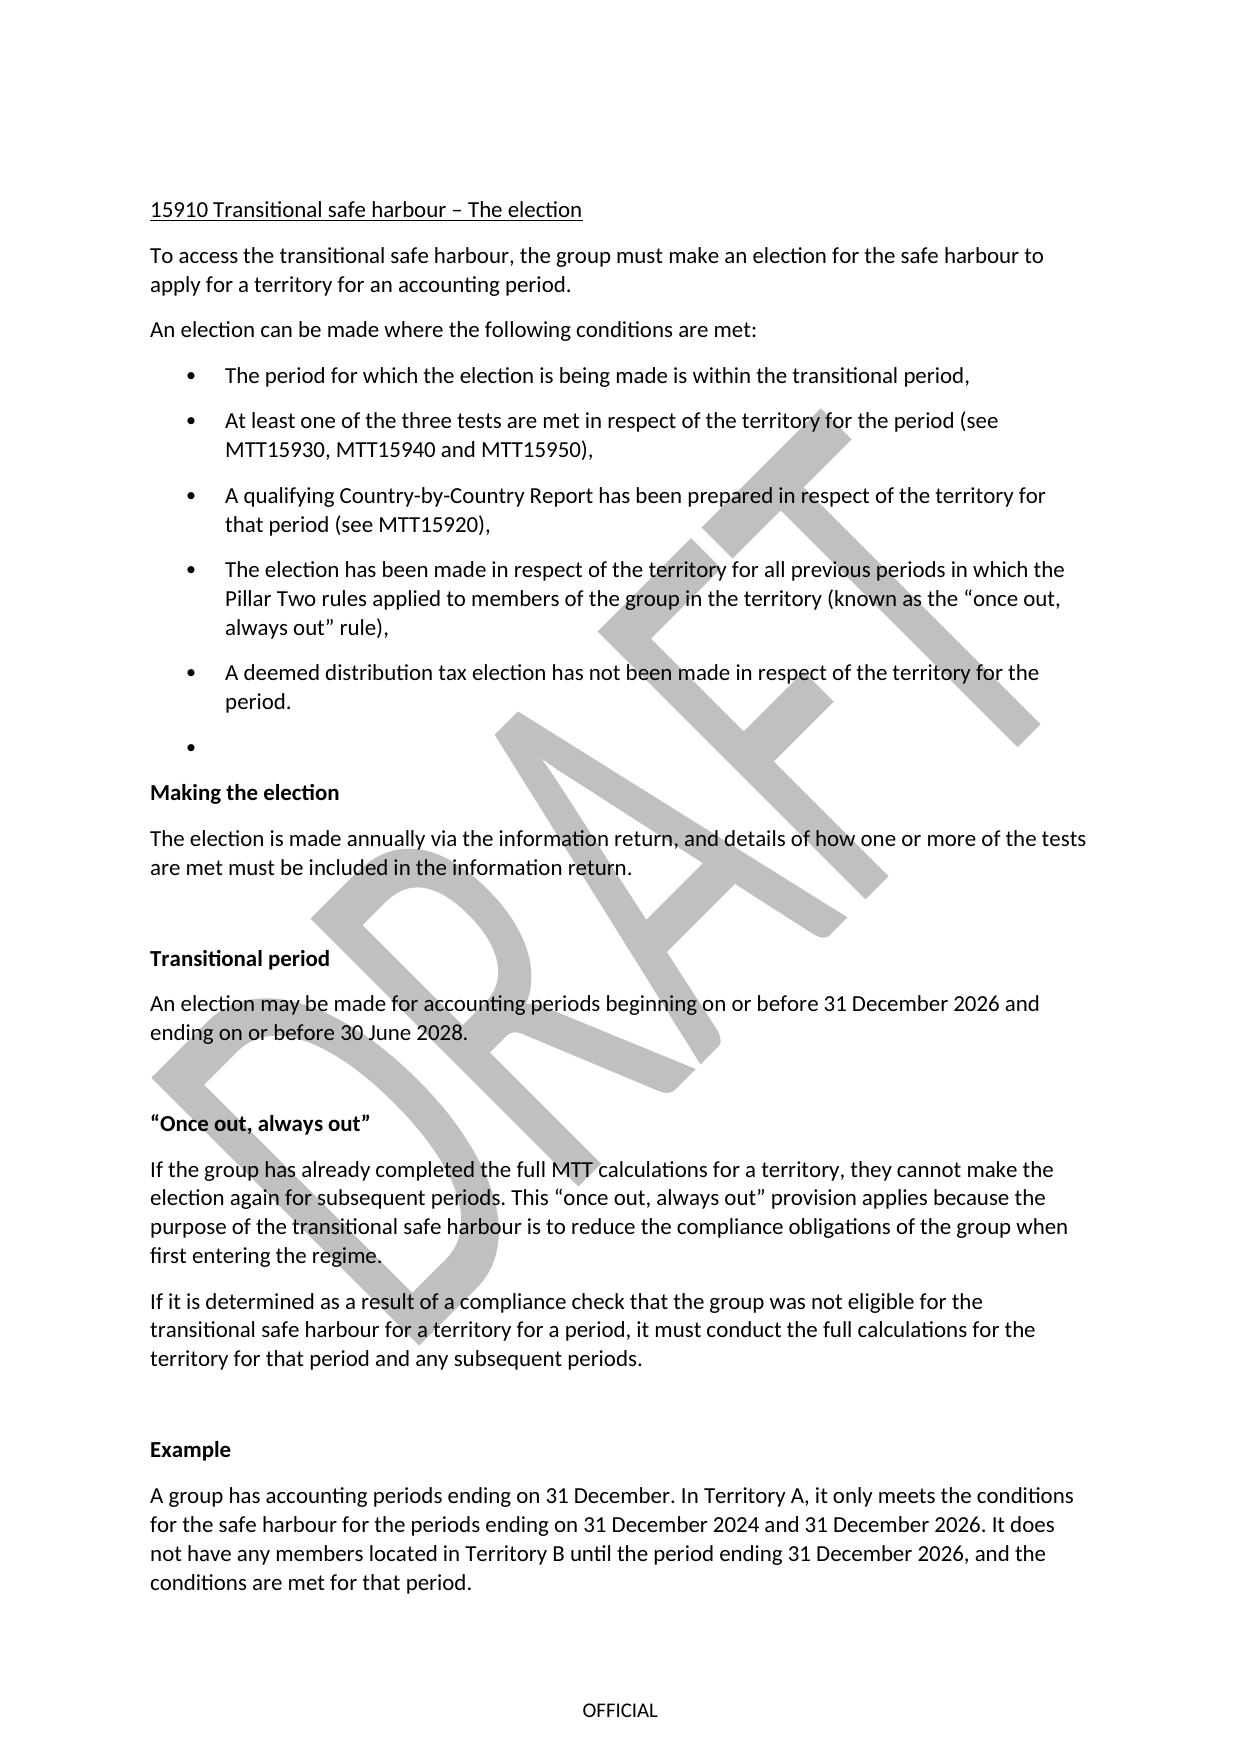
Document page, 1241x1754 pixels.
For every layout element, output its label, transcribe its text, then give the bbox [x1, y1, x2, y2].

text An election may be made for accounting periods beginning on or before 31 December 2026 and ending on or before 30 June 2028. [692, 989, 1090, 1046]
text “Once out, always out” [446, 1109, 527, 1137]
text [627, 778, 771, 806]
text An election can be made where the following conditions are met: [150, 315, 1090, 343]
text “Once out, always out” [548, 1109, 1090, 1137]
text [526, 944, 642, 972]
text The election is made annually via the information return, and details of how one or more of the tests are met must be included in the information return. [700, 824, 846, 881]
text “Once out, always out” [230, 1109, 423, 1137]
text [556, 778, 612, 806]
text If the group has already completed the full MTT calculations for a territory, they cannot make the election again for subsequent periods. This “once out, always out” provision applies because the purpose of the transitional safe harbour is to reduce the compliance obligations of the group when first entering the regime. [276, 1155, 461, 1269]
text An election may be made for accounting periods beginning on or before 31 December 2026 and ending on or before 30 June 2028. [150, 989, 436, 1046]
text [792, 778, 1090, 806]
text If the group has already completed the full MTT calculations for a territory, they cannot make the election again for subsequent periods. This “once out, always out” provision applies because the purpose of the transitional safe harbour is to reduce the compliance obligations of the group when first entering the regime. [477, 1155, 1090, 1269]
text The election is made annually via the information return, and details of how one or more of the tests are met must be included in the information return. [586, 824, 702, 881]
text To access the transitional safe harbour, the group must make an election for the safe harbour to apply for a territory for an accounting period. [150, 241, 1090, 298]
text The election is made annually via the information return, and details of how one or more of the tests are met must be included in the information return. [150, 824, 585, 881]
text [668, 944, 1090, 972]
list A deemed distribution tax election has not been made in respect of the territory for the period. [187, 658, 680, 715]
text “Once out, always out” [150, 1109, 209, 1137]
text An election may be made for accounting periods beginning on or before 31 December 2026 and ending on or before 30 June 2028. [527, 989, 688, 1046]
text A group has accounting periods ending on 31 December. In Territory A, it only meets the conditions for the safe harbour for the periods ending on 31 December 2024 and 31 December 2026. It does not have any members located in Territory B until the period ending 31 December 2026, and the conditions are met for that period. [150, 1481, 1090, 1596]
list The election has been made in respect of the territory for all previous periods in which the Pillar Two rules applied to members of the group in the territory (known as the “once out, always out” rule), [652, 555, 910, 641]
text Making the election [150, 778, 538, 806]
text The election is made annually via the information return, and details of how one or more of the tests are met must be included in the information return. [838, 824, 1090, 881]
text If the group has already completed the full MTT calculations for a territory, they cannot make the election again for subsequent periods. This “once out, always out” provision applies because the purpose of the transitional safe harbour is to reduce the compliance obligations of the group when first entering the regime. [150, 1155, 341, 1269]
text 15910 Transitional safe harbour – The election [150, 196, 1090, 223]
list The election has been made in respect of the territory for all previous periods in which the Pillar Two rules applied to members of the group in the territory (known as the “once out, always out” rule), [873, 555, 1090, 641]
list A deemed distribution tax election has not been made in respect of the territory for the period. [976, 658, 1090, 715]
list A qualifying Country-by-Country Report has been prepared in respect of the territory for that period (see MTT15920), [805, 481, 1090, 538]
list A deemed distribution tax election has not been made in respect of the territory for the period. [672, 658, 984, 715]
text [383, 944, 498, 972]
list At least one of the three tests are met in respect of the territory for the period (see MTT15930, MTT15940 and MTT15950), [187, 406, 1090, 463]
text If it is determined as a result of a compliance check that the group was not eligible for the transitional safe harbour for a territory for a period, it must conduct the full calculations for the territory for that period and any subsequent periods. [150, 1287, 1090, 1372]
list The period for which the election is being made is within the transitional period, [187, 361, 1090, 389]
list A qualifying Country-by-Country Report has been prepared in respect of the territory for that period (see MTT15920), [187, 481, 747, 538]
text Example [150, 1436, 1090, 1463]
text Transitional period [150, 944, 362, 972]
list The election has been made in respect of the territory for all previous periods in which the Pillar Two rules applied to members of the group in the territory (known as the “once out, always out” rule), [187, 555, 673, 641]
